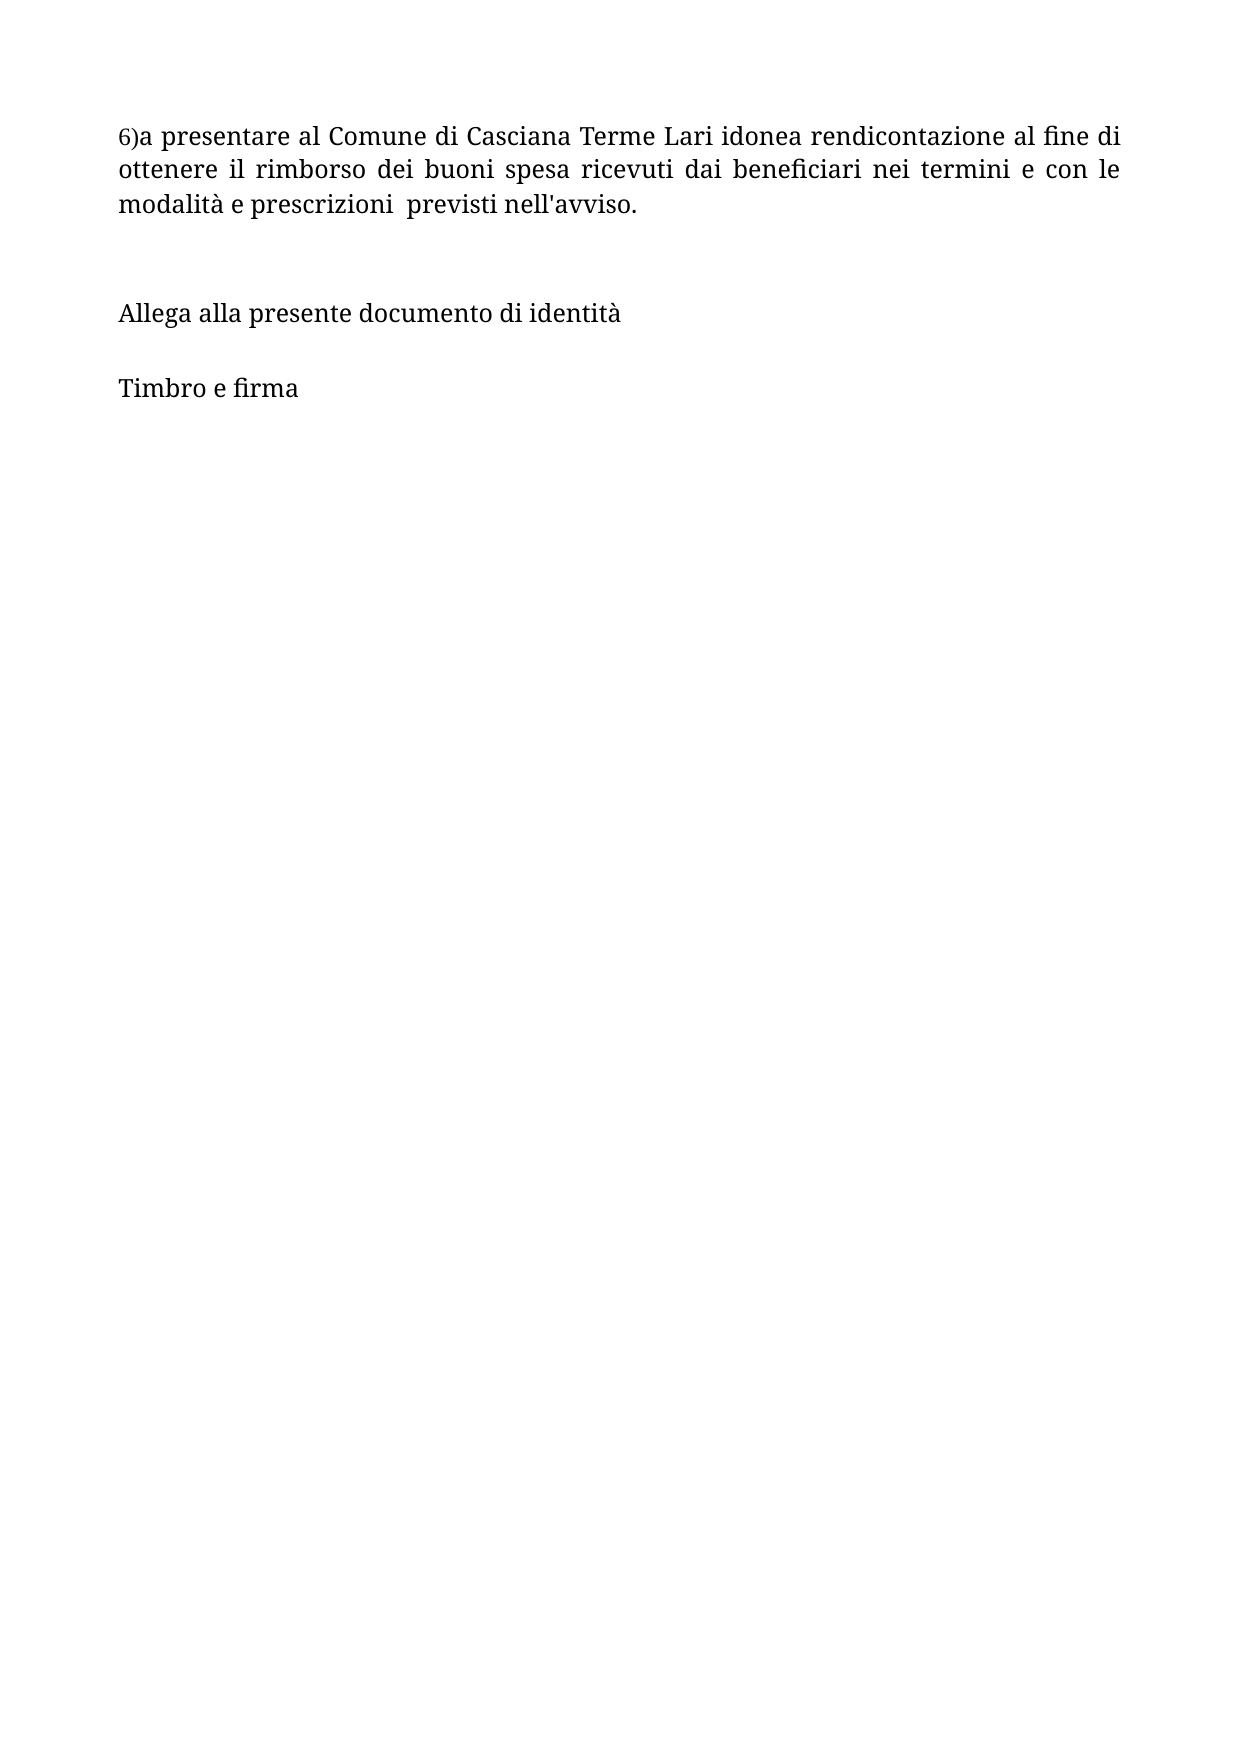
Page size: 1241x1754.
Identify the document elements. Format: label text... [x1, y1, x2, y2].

text Allega alla presente documento di identità [118, 296, 1122, 330]
text Timbro e firma [118, 370, 1122, 404]
list a presentare al Comune di Casciana Terme Lari idonea rendicontazione al fine di ottenere il rimborso dei buoni spesa ricevuti dai beneficiari nei termini e con le modalità e prescrizioni previsti nell'avviso. [118, 118, 1122, 220]
